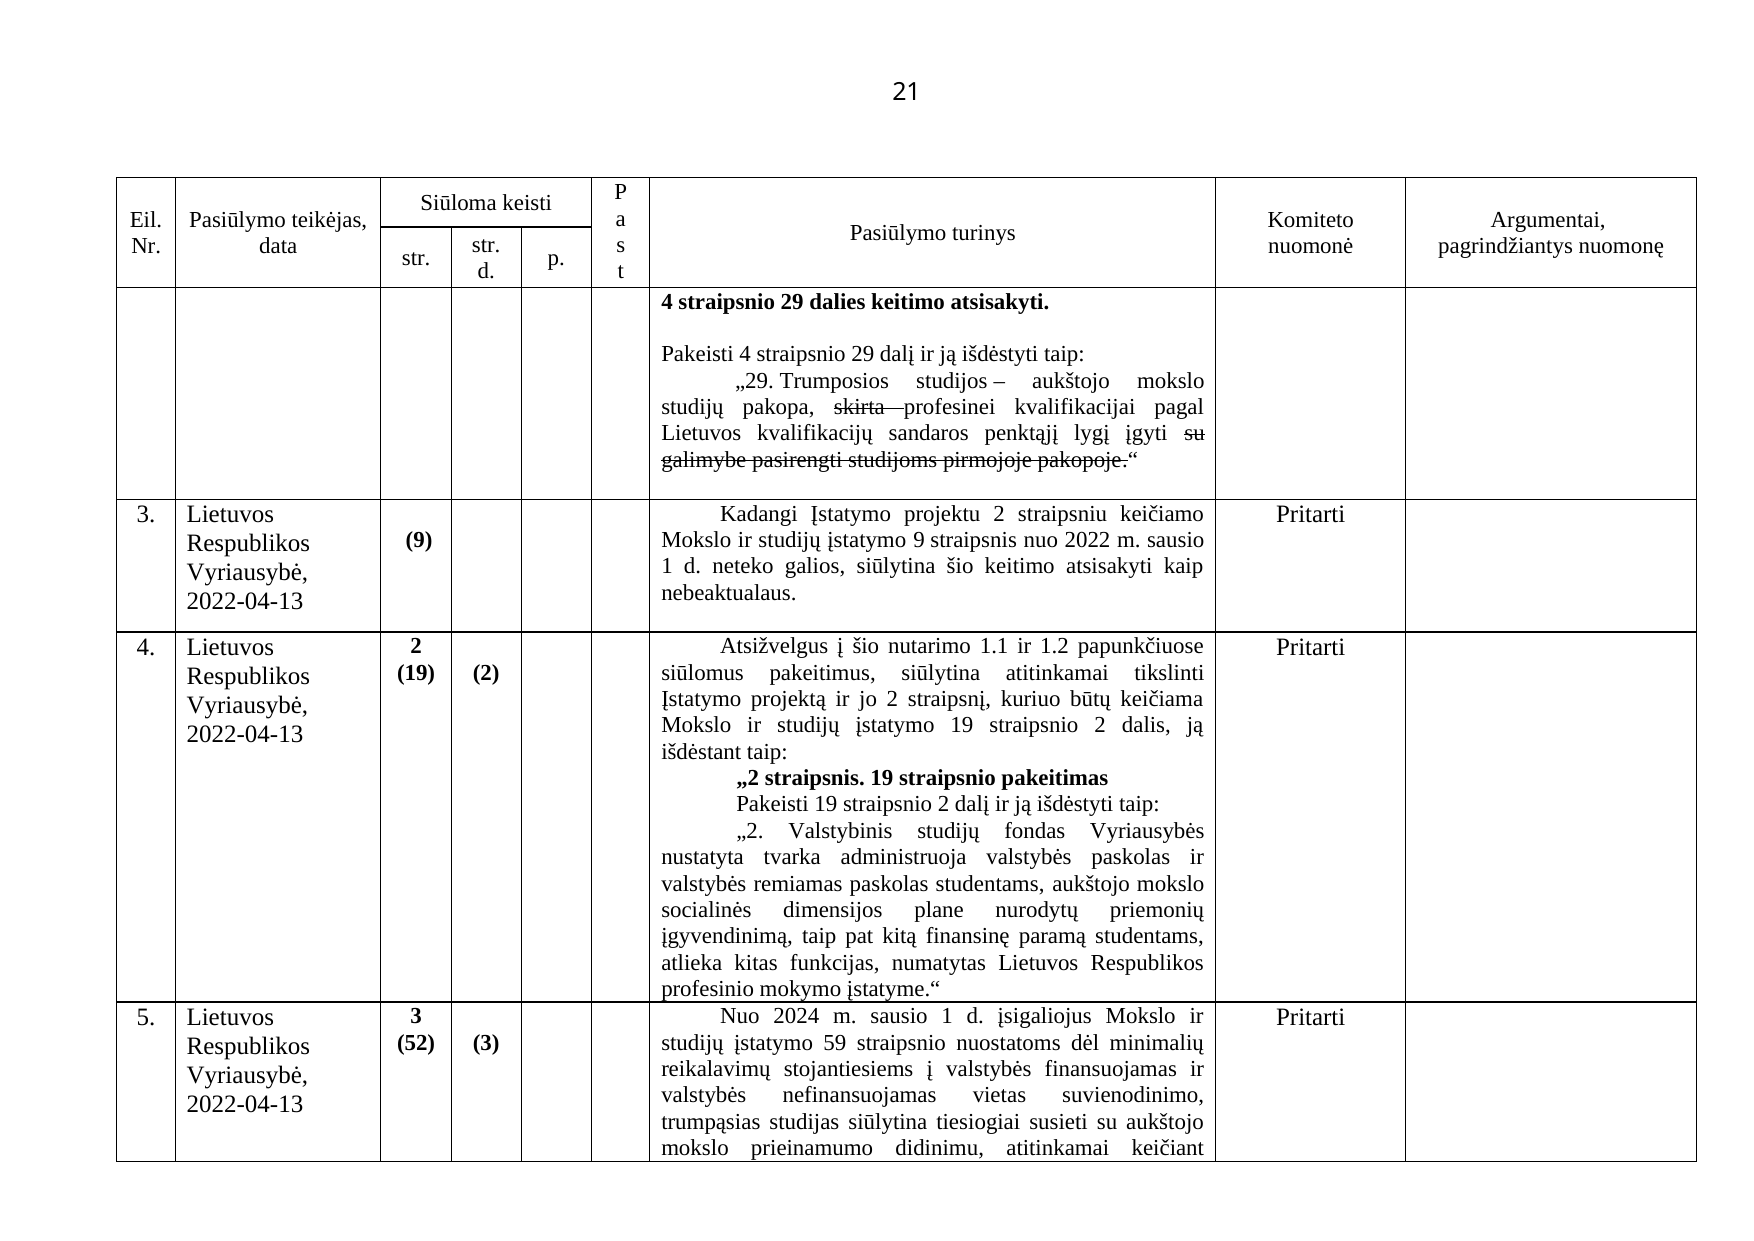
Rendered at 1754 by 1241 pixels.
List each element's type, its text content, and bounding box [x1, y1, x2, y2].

table_cell Atsižvelgus į šio nutarimo 1.1 ir 1.2 papunkčiuose siūlomus pakeitimus, siūlytina atitinkamai tikslinti Įstatymo projektą ir jo 2 straipsnį, kuriuo būtų keičiama Mokslo ir studijų įstatymo 19 straipsnio 2 dalis, ją išdėstant taip: „2 straipsnis. 19 straipsnio pakeitimas Pakeisti 19 straipsnio 2 dalį ir ją išdėstyti taip: „2. Valstybinis studijų fondas Vyriausybės nustatyta tvarka administruoja valstybės paskolas ir valstybės remiamas paskolas studentams, aukštojo mokslo socialinės dimensijos plane nurodytų priemonių įgyvendinimą, taip pat kitą finansinę paramą studentams, atlieka kitas funkcijas, numatytas Lietuvos Respublikos profesinio mokymo įstatyme.“ [650, 633, 1215, 1001]
table_cell [452, 500, 521, 631]
table_cell str. d. [452, 228, 521, 287]
table_cell 2 (19) [381, 633, 451, 1001]
table_cell (3) [452, 1003, 521, 1161]
table_cell [1216, 288, 1405, 498]
table_cell 4 straipsnio 29 dalies keitimo atsisakyti. Pakeisti 4 straipsnio 29 dalį ir ją išdėstyti taip: „29. Trumposios studijos – aukštojo mokslo studijų pakopa, skirta profesinei kvalifikacijai pagal Lietuvos kvalifikacijų sandaros penktąjį lygį įgyti su galimybe pasirengti studijoms pirmojoje pakopoje.“ [650, 288, 1215, 498]
table_cell [1406, 500, 1696, 631]
table_cell p. [522, 228, 591, 287]
table_cell [452, 288, 521, 498]
table_header Siūloma keisti [381, 178, 591, 226]
table_header Pasiūlymo turinys [650, 178, 1215, 287]
table_cell [522, 633, 591, 1001]
table_cell [592, 288, 649, 498]
table_cell [592, 1003, 649, 1161]
table_cell Lietuvos Respublikos Vyriausybė, 2022-04-13 [176, 1003, 380, 1161]
table_cell [522, 288, 591, 498]
table_cell Nuo 2024 m. sausio 1 d. įsigaliojus Mokslo ir studijų įstatymo 59 straipsnio nuostatoms dėl minimalių reikalavimų stojantiesiems į valstybės finansuojamas ir valstybės nefinansuojamas vietas suvienodinimo, trumpąsias studijas siūlytina tiesiogiai susieti su aukštojo mokslo prieinamumo didinimu, atitinkamai keičiant [650, 1003, 1215, 1161]
table_cell str. [381, 228, 451, 287]
table_cell [117, 288, 175, 498]
table_cell Pritarti [1216, 1003, 1405, 1161]
table_cell Lietuvos Respublikos Vyriausybė, 2022-04-13 [176, 633, 380, 1001]
table_cell Kadangi Įstatymo projektu 2 straipsniu keičiamo Mokslo ir studijų įstatymo 9 straipsnis nuo 2022 m. sausio 1 d. neteko galios, siūlytina šio keitimo atsisakyti kaip nebeaktualaus. [650, 500, 1215, 631]
table_cell [592, 633, 649, 1001]
table_header Pastabos [592, 178, 649, 287]
table_cell 3 (52) [381, 1003, 451, 1161]
table_cell [1406, 288, 1696, 498]
table_header Argumentai, pagrindžiantys nuomonę [1406, 178, 1696, 287]
table_cell Pritarti [1216, 500, 1405, 631]
table_cell [381, 288, 451, 498]
table_cell Lietuvos Respublikos Vyriausybė, 2022-04-13 [176, 500, 380, 631]
table_cell [1406, 633, 1696, 1001]
table_cell (2) [452, 633, 521, 1001]
table_cell [1406, 1003, 1696, 1161]
table_header Pasiūlymo teikėjas, data [176, 178, 380, 287]
table_cell [176, 288, 380, 498]
table_cell 5. [117, 1003, 175, 1161]
table_header Komiteto nuomonė [1216, 178, 1405, 287]
table_cell [592, 500, 649, 631]
table_cell Pritarti [1216, 633, 1405, 1001]
table_cell 3. [117, 500, 175, 631]
table_cell 4. [117, 633, 175, 1001]
table_cell [522, 1003, 591, 1161]
table_cell (9) [381, 500, 451, 631]
table_cell [522, 500, 591, 631]
table_header Eil. Nr. [117, 178, 175, 287]
